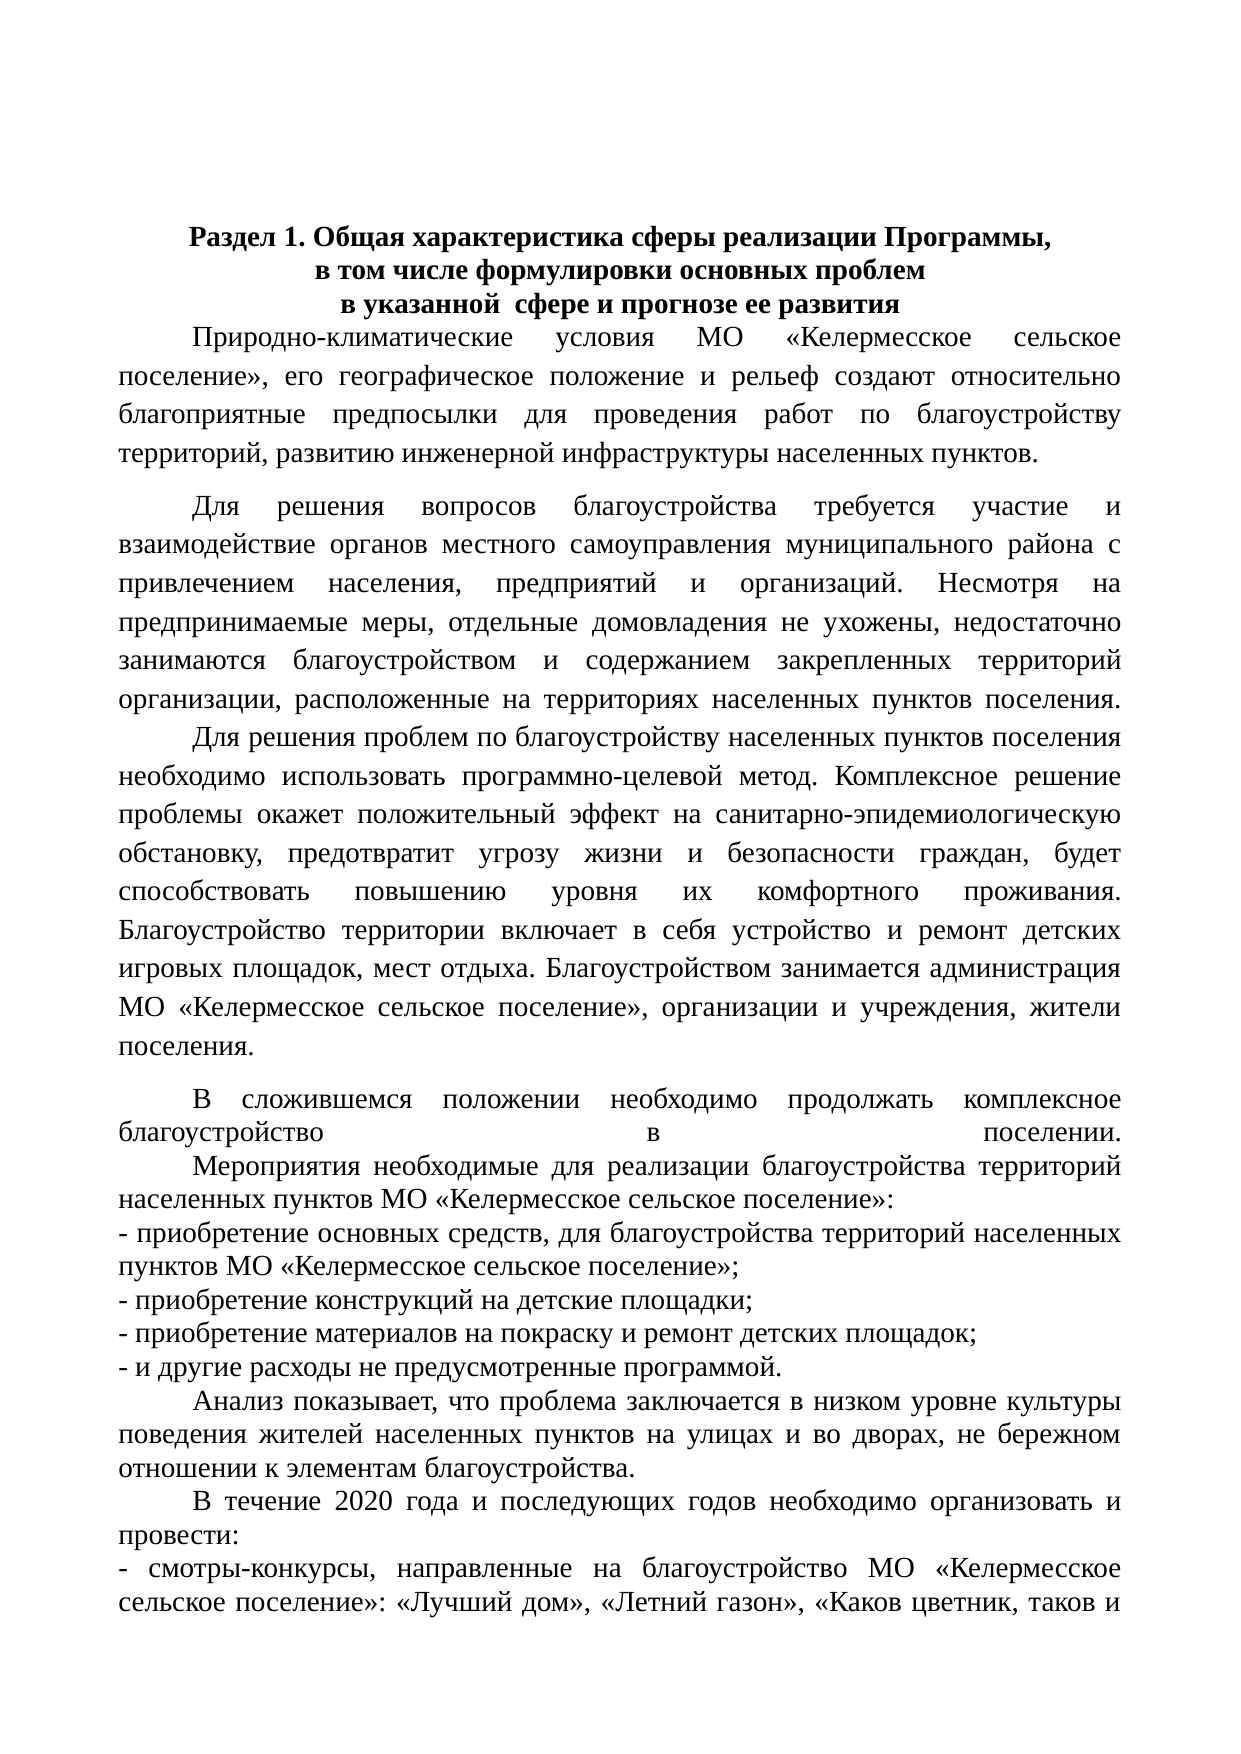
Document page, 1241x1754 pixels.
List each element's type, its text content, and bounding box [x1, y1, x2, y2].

text Раздел 1. Общая характеристика сферы реализации Программы, [118, 219, 1122, 252]
text - и другие расходы не предусмотренные программой. [118, 1349, 1122, 1383]
text Для решения вопросов благоустройства требуется участие и взаимодействие органов местного самоуправления муниципального района с привлечением населения, предприятий и организаций. Несмотря на предпринимаемые меры, отдельные домовладения не ухожены, недостаточно занимаются благоустройством и содержанием закрепленных территорий организации, расположенные на территориях населенных пунктов поселения. Для решения проблем по благоустройству населенных пунктов поселения необходимо использовать программно-целевой метод. Комплексное решение проблемы окажет положительный эффект на санитарно-эпидемиологическую обстановку, предотвратит угрозу жизни и безопасности граждан, будет способствовать повышению уровня их комфортного проживания. Благоустройство территории включает в себя устройство и ремонт детских игровых площадок, мест отдыха. Благоустройством занимается администрация МО «Келермесское сельское поселение», организации и учреждения, жители поселения. [118, 488, 1122, 1061]
text в указанной сфере и прогнозе ее развития [118, 286, 1122, 319]
text Природно-климатические условия МО «Келермесское сельское поселение», его географическое положение и рельеф создают относительно благоприятные предпосылки для проведения работ по благоустройству территорий, развитию инженерной инфраструктуры населенных пунктов. [118, 319, 1122, 468]
text - приобретение конструкций на детские площадки; [118, 1282, 1122, 1316]
text - приобретение материалов на покраску и ремонт детских площадок; [118, 1316, 1122, 1349]
text - приобретение основных средств, для благоустройства территорий населенных пунктов МО «Келермесское сельское поселение»; [118, 1215, 1122, 1282]
text В сложившемся положении необходимо продолжать комплексное благоустройство в поселении. Мероприятия необходимые для реализации благоустройства территорий населенных пунктов МО «Келермесское сельское поселение»: [118, 1081, 1122, 1215]
text Анализ показывает, что проблема заключается в низком уровне культуры поведения жителей населенных пунктов на улицах и во дворах, не бережном отношении к элементам благоустройства. [118, 1383, 1122, 1483]
text В течение 2020 года и последующих годов необходимо организовать и провести: - смотры-конкурсы, направленные на благоустройство МО «Келермесское сельское поселение»: «Лучший дом», «Летний газон», «Каков цветник, таков и [118, 1483, 1122, 1617]
text в том числе формулировки основных проблем [118, 252, 1122, 286]
